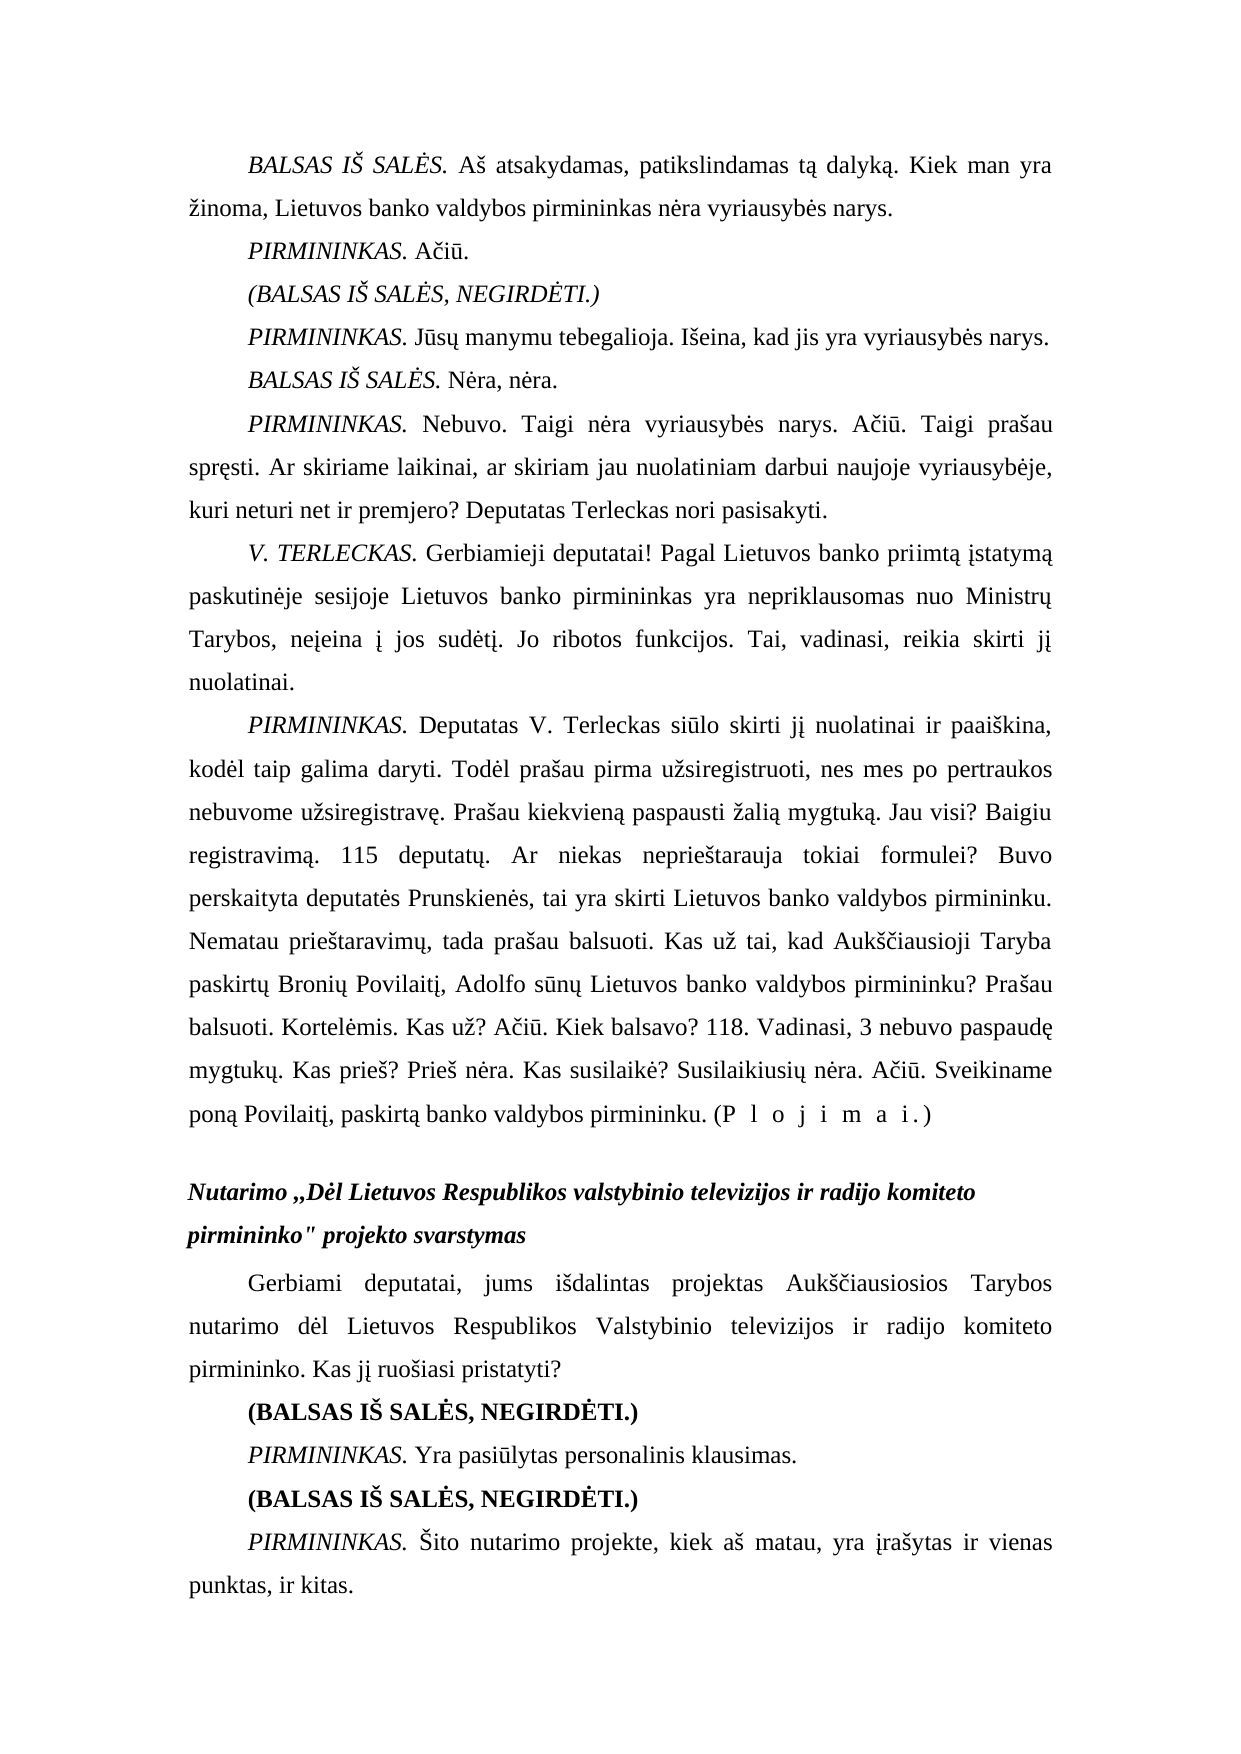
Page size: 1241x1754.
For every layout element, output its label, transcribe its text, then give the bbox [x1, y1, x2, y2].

text (Balsas iš salės, negirdėti.) [189, 1484, 1053, 1512]
text Pirmininkas. Šito nutarimo projekte, kiek aš matau, yra įrašy­tas ir vienas punktas, ir kitas. [189, 1527, 1053, 1599]
text Pirmininkas. Ačiū. [189, 236, 1053, 265]
text Gerbiami deputatai, jums išdalintas projektas Aukščiausiosios Tarybos nutarimo dėl Lietuvos Respublikos Valstybinio televi­zijos ir radijo komiteto pirmininko. Kas jį ruošiasi pristatyti? [189, 1268, 1053, 1383]
text (Balsas iš salės, negirdėti.) [189, 279, 1053, 308]
subtitle Nutarimo ,,Dėl Lietuvos Respublikos valstybinio televizijos ir radijo komiteto pirmininko" projekto svarstymas [187, 1177, 1053, 1249]
text Balsas iš salės. Nėra, nėra. [189, 366, 1053, 394]
text Pirmininkas. Deputatas V. Terleckas siūlo skirti jį nuolatinai ir paaiškina, kodėl taip galima daryti. Todėl prašau pirma užsi­registruoti, nes mes po pertraukos nebuvome užsiregistravę. Prašau kiekvieną paspausti žalią mygtuką. Jau visi? Baigiu registra­vimą. 115 deputatų. Ar niekas neprieštarauja tokiai formulei? Buvo perskaityta deputatės Prunskienės, tai yra skirti Lietuvos banko valdybos pirmininku. Nematau prieštaravimų, tada prašau balsuoti. Kas už tai, kad Aukščiausioji Taryba paskirtų Bronių Povilaitį, Adolfo sūnų Lietuvos banko valdybos pirmininku? Pra­šau balsuoti. Kortelėmis. Kas už? Ačiū. Kiek balsavo? 118. Vadi­nasi, 3 nebuvo paspaudę mygtukų. Kas prieš? Prieš nėra. Kas su­silaikė? Susilaikiusių nėra. Ačiū. Sveikiname poną Povilaitį, pa­skirtą banko valdybos pirmininku. (P l o j i m a i.) [189, 711, 1053, 1127]
text Pirmininkas. Nebuvo. Taigi nėra vyriausybės narys. Ačiū. Tai­gi prašau spręsti. Ar skiriame laikinai, ar skiriam jau nuolati­niam darbui naujoje vyriausybėje, kuri neturi net ir premjero? Deputatas Terleckas nori pasisakyti. [189, 409, 1053, 524]
text Pirmininkas. Yra pasiūlytas personalinis klausimas. [189, 1441, 1053, 1469]
text Balsas iš salės. Aš atsakydamas, patikslindamas tą dalyką. Kiek man yra žinoma, Lietuvos banko valdybos pirmininkas nėra vyriausybės narys. [189, 150, 1053, 222]
text V. Terleckas. Gerbiamieji deputatai! Pagal Lietuvos banko pri­imtą įstatymą paskutinėje sesijoje Lietuvos banko pirmininkas yra nepriklausomas nuo Ministrų Tarybos, neįeina į jos sudėtį. Jo ribotos funkcijos. Tai, vadinasi, reikia skirti jį nuolatinai. [189, 538, 1053, 696]
text Pirmininkas. Jūsų manymu tebegalioja. Išeina, kad jis yra vyriausybės narys. [189, 322, 1053, 351]
text (Balsas iš salės, negirdėti.) [189, 1397, 1053, 1426]
